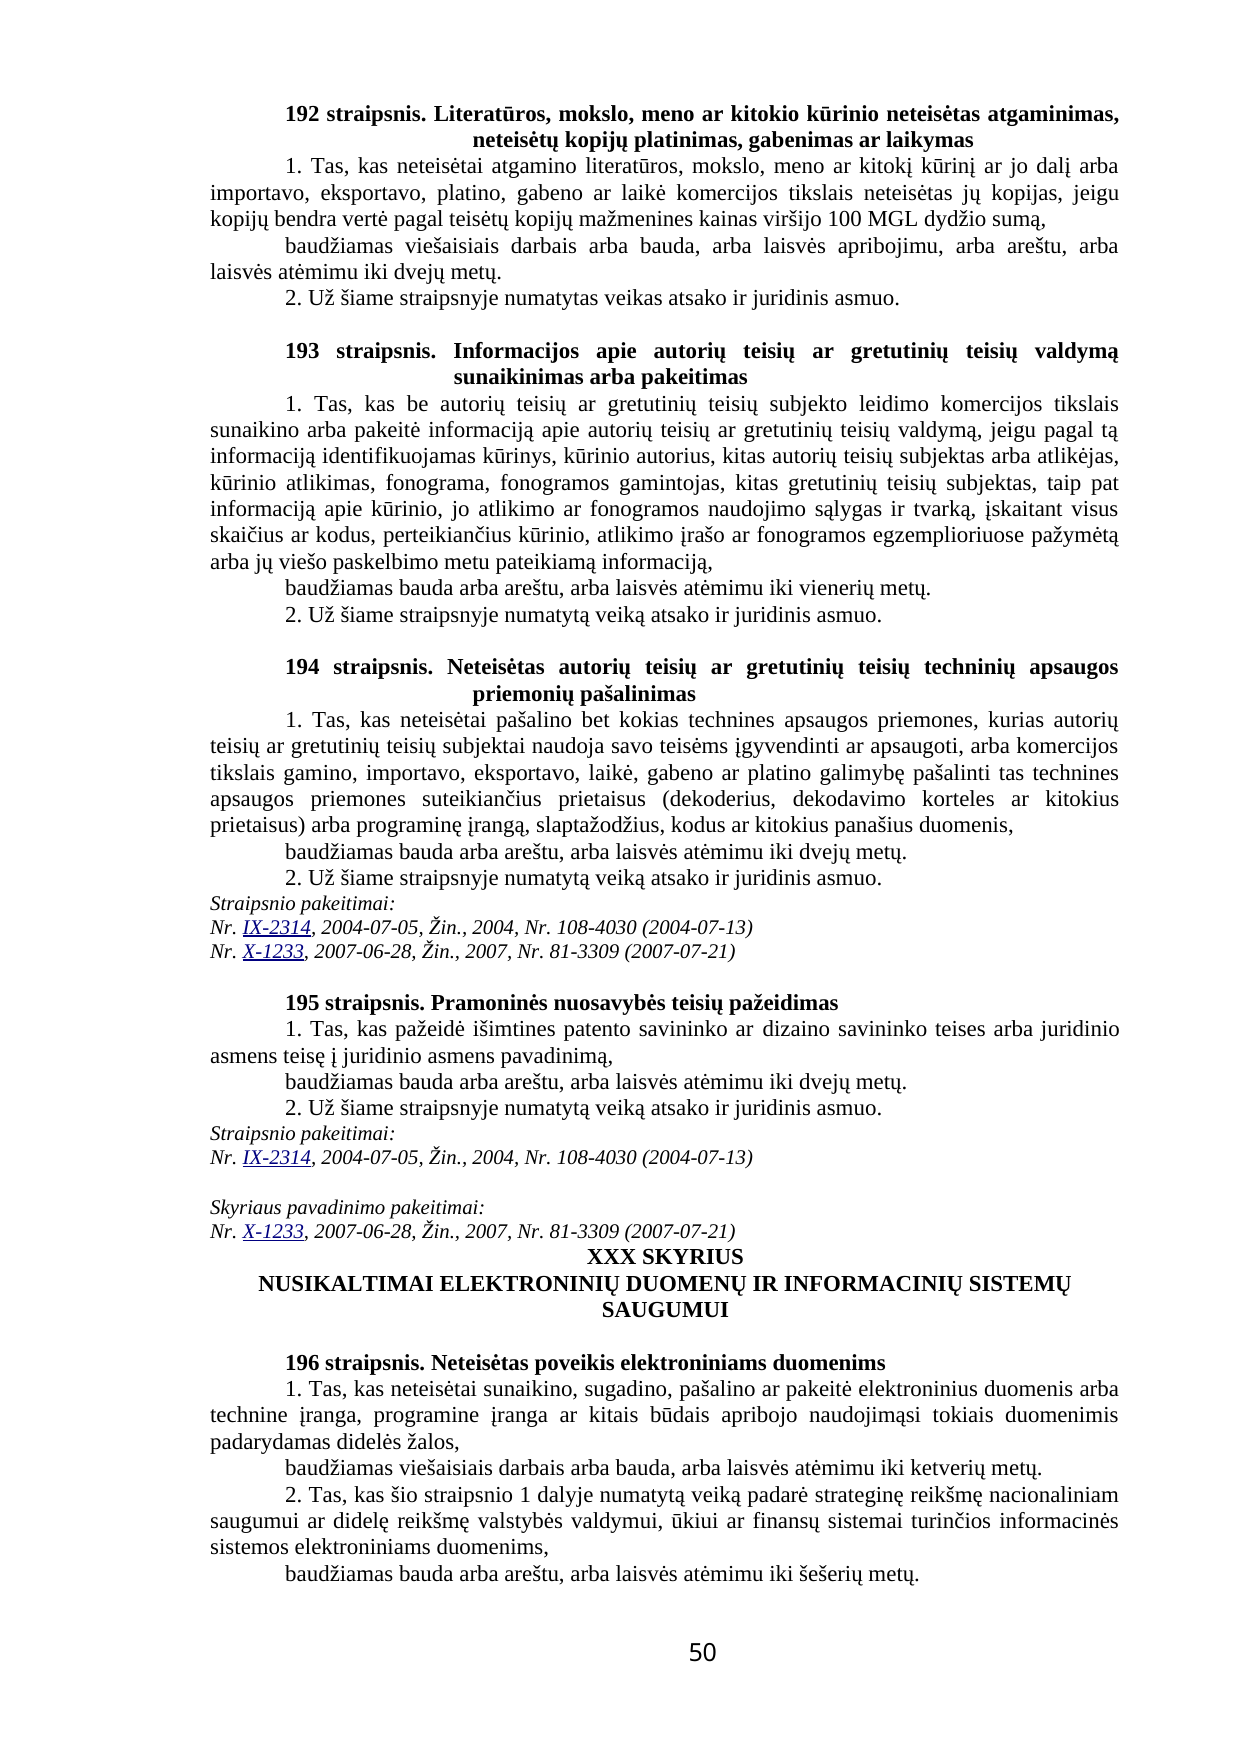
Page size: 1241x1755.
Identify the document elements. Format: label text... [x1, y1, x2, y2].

text Straipsnio pakeitimai: [210, 1121, 1120, 1145]
text baudžiamas viešaisiais darbais arba bauda, arba laisvės atėmimu iki ketverių metų. [210, 1454, 1120, 1481]
text 192 straipsnis. Literatūros, mokslo, meno ar kitokio kūrinio neteisėtas atgaminimas, neteisėtų kopijų platinimas, gabenimas ar laikymas [285, 100, 1120, 153]
text 1. Tas, kas neteisėtai atgamino literatūros, mokslo, meno ar kitokį kūrinį ar jo dalį arba importavo, eksportavo, platino, gabeno ar laikė komercijos tikslais neteisėtas jų kopijas, jeigu kopijų bendra vertė pagal teisėtų kopijų mažmenines kainas viršijo 100 MGL dydžio sumą, [210, 153, 1120, 232]
text 2. Už šiame straipsnyje numatytas veikas atsako ir juridinis asmuo. [210, 284, 1120, 311]
text baudžiamas bauda arba areštu, arba laisvės atėmimu iki šešerių metų. [210, 1560, 1120, 1586]
text 195 straipsnis. Pramoninės nuosavybės teisių pažeidimas [210, 989, 1120, 1015]
text baudžiamas bauda arba areštu, arba laisvės atėmimu iki vienerių metų. [210, 574, 1120, 601]
text baudžiamas viešaisiais darbais arba bauda, arba laisvės apribojimu, arba areštu, arba laisvės atėmimu iki dvejų metų. [210, 232, 1120, 284]
text Nr. IX-2314, 2004-07-05, Žin., 2004, Nr. 108-4030 (2004-07-13) [210, 1145, 1120, 1169]
text 1. Tas, kas be autorių teisių ar gretutinių teisių subjekto leidimo komercijos tikslais sunaikino arba pakeitė informaciją apie autorių teisių ar gretutinių teisių valdymą, jeigu pagal tą informaciją identifikuojamas kūrinys, kūrinio autorius, kitas autorių teisių subjektas arba atlikėjas, kūrinio atlikimas, fonograma, fonogramos gamintojas, kitas gretutinių teisių subjektas, taip pat informaciją apie kūrinio, jo atlikimo ar fonogramos naudojimo sąlygas ir tvarką, įskaitant visus skaičius ar kodus, perteikiančius kūrinio, atlikimo įrašo ar fonogramos egzemplioriuose pažymėtą arba jų viešo paskelbimo metu pateikiamą informaciją, [210, 390, 1120, 574]
text 2. Už šiame straipsnyje numatytą veiką atsako ir juridinis asmuo. [210, 864, 1120, 891]
text 196 straipsnis. Neteisėtas poveikis elektroniniams duomenims [210, 1349, 1120, 1375]
text 194 straipsnis. Neteisėtas autorių teisių ar gretutinių teisių techninių apsaugos priemonių pašalinimas [285, 653, 1120, 706]
text Straipsnio pakeitimai: [210, 891, 1120, 914]
text Skyriaus pavadinimo pakeitimai: [210, 1195, 1120, 1219]
text 2. Už šiame straipsnyje numatytą veiką atsako ir juridinis asmuo. [210, 601, 1120, 627]
text Nr. IX-2314, 2004-07-05, Žin., 2004, Nr. 108-4030 (2004-07-13) [210, 914, 1120, 939]
text 1. Tas, kas pažeidė išimtines patento savininko ar dizaino savininko teises arba juridinio asmens teisę į juridinio asmens pavadinimą, [210, 1015, 1120, 1068]
text Nr. X-1233, 2007-06-28, Žin., 2007, Nr. 81-3309 (2007-07-21) [210, 1219, 1120, 1243]
text 2. Už šiame straipsnyje numatytą veiką atsako ir juridinis asmuo. [210, 1094, 1120, 1121]
text NUSIKALTIMAI ELEKTRONINIŲ DUOMENŲ IR INFORMACINIŲ SISTEMŲ SAUGUMUI [210, 1270, 1120, 1322]
text 1. Tas, kas neteisėtai pašalino bet kokias technines apsaugos priemones, kurias autorių teisių ar gretutinių teisių subjektai naudoja savo teisėms įgyvendinti ar apsaugoti, arba komercijos tikslais gamino, importavo, eksportavo, laikė, gabeno ar platino galimybę pašalinti tas technines apsaugos priemones suteikiančius prietaisus (dekoderius, dekodavimo korteles ar kitokius prietaisus) arba programinę įrangą, slaptažodžius, kodus ar kitokius panašius duomenis, [210, 706, 1120, 838]
text XXX SKYRIUS [210, 1243, 1120, 1270]
text 193 straipsnis. Informacijos apie autorių teisių ar gretutinių teisių valdymą sunaikinimas arba pakeitimas [285, 337, 1120, 390]
text baudžiamas bauda arba areštu, arba laisvės atėmimu iki dvejų metų. [210, 838, 1120, 864]
text 2. Tas, kas šio straipsnio 1 dalyje numatytą veiką padarė strateginę reikšmę nacionaliniam saugumui ar didelę reikšmę valstybės valdymui, ūkiui ar finansų sistemai turinčios informacinės sistemos elektroniniams duomenims, [210, 1481, 1120, 1560]
text 1. Tas, kas neteisėtai sunaikino, sugadino, pašalino ar pakeitė elektroninius duomenis arba technine įranga, programine įranga ar kitais būdais apribojo naudojimąsi tokiais duomenimis padarydamas didelės žalos, [210, 1375, 1120, 1454]
text baudžiamas bauda arba areštu, arba laisvės atėmimu iki dvejų metų. [210, 1068, 1120, 1094]
text Nr. X-1233, 2007-06-28, Žin., 2007, Nr. 81-3309 (2007-07-21) [210, 939, 1120, 963]
